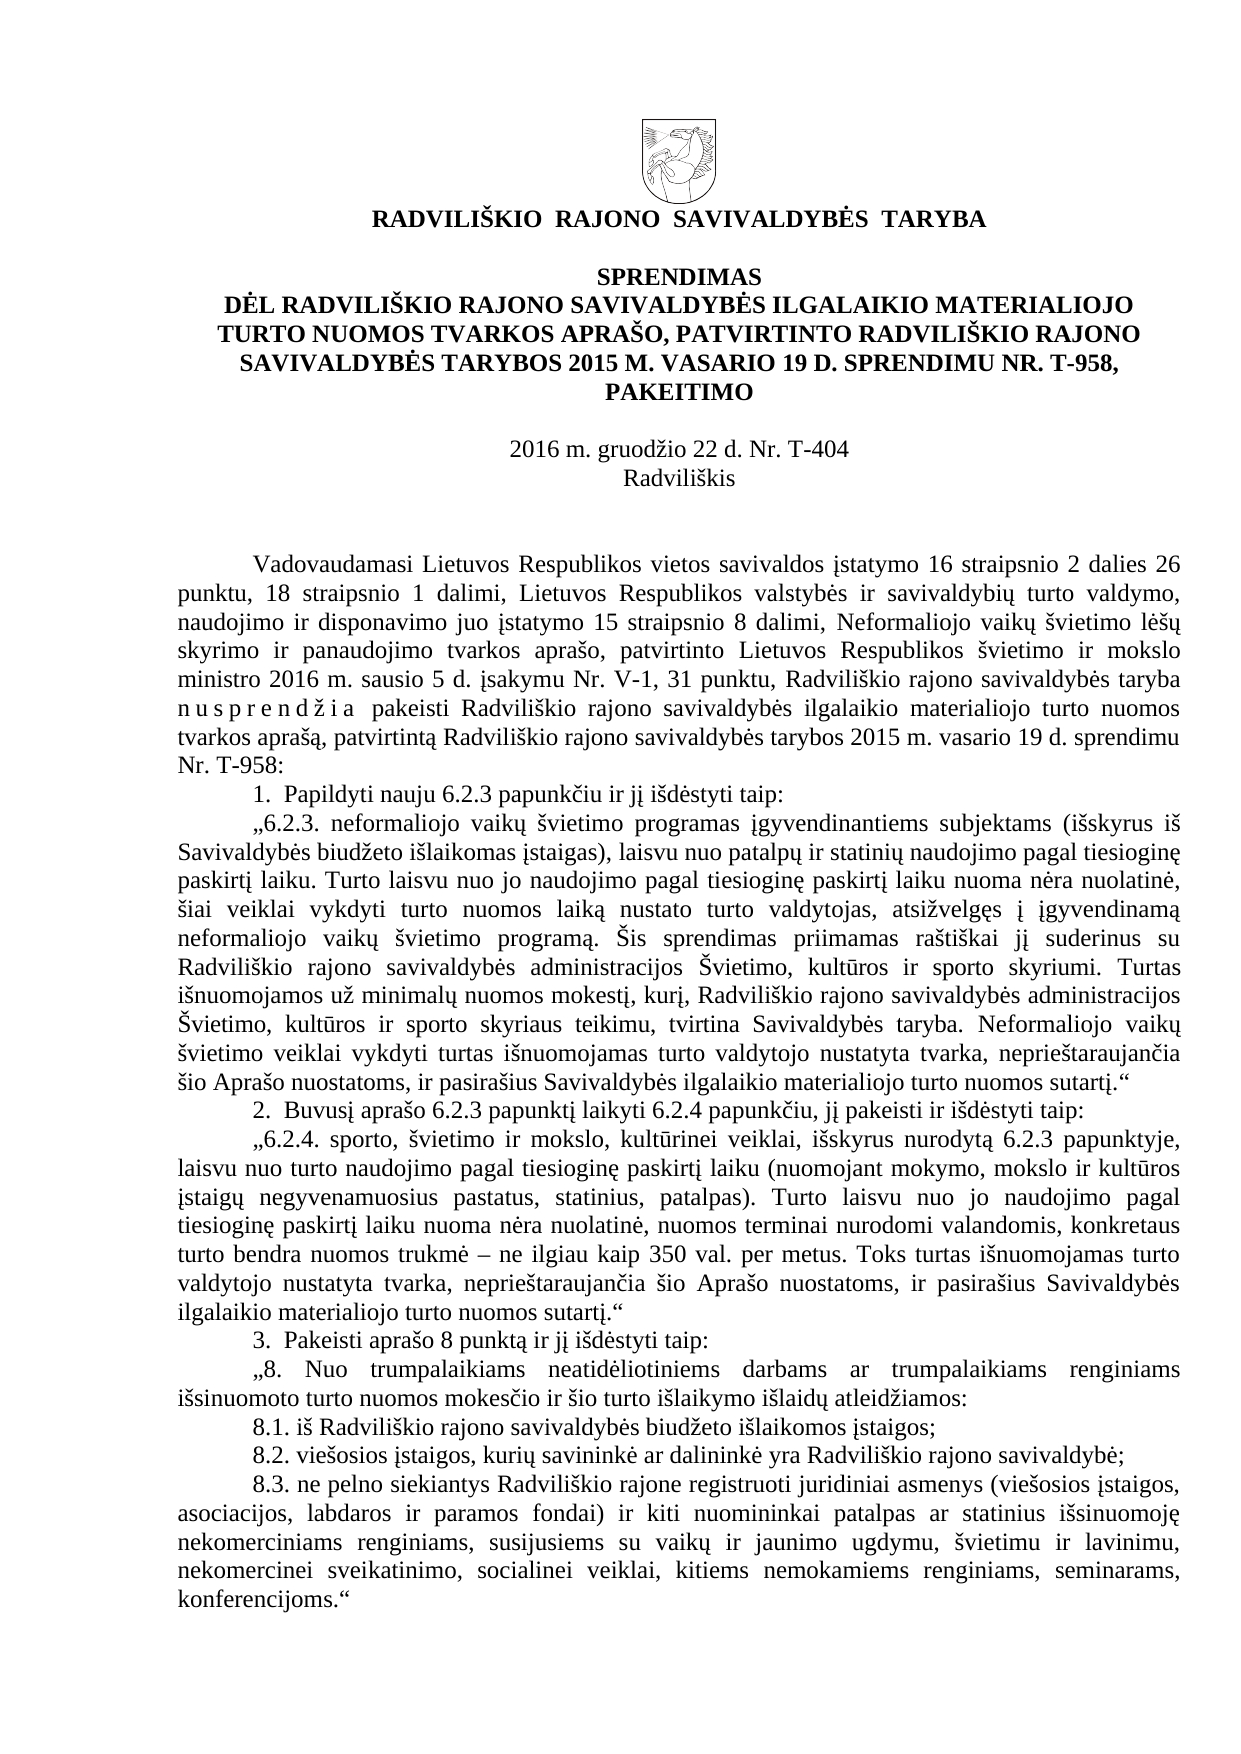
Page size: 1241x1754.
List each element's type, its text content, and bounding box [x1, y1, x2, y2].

text „6.2.4. sporto, švietimo ir mokslo, kultūrinei veiklai, išskyrus nurodytą 6.2.3 papunktyje, laisvu nuo turto naudojimo pagal tiesioginę paskirtį laiku (nuomojant mokymo, mokslo ir kultūros įstaigų negyvenamuosius pastatus, statinius, patalpas). Turto laisvu nuo jo naudojimo pagal tiesioginę paskirtį laiku nuoma nėra nuolatinė, nuomos terminai nurodomi valandomis, konkretaus turto bendra nuomos trukmė – ne ilgiau kaip 350 val. per metus. Toks turtas išnuomojamas turto valdytojo nustatyta tvarka, neprieštaraujančia šio Aprašo nuostatoms, ir pasirašius Savivaldybės ilgalaikio materialiojo turto nuomos sutartį.“ [177, 1124, 1181, 1325]
text „6.2.3. neformaliojo vaikų švietimo programas įgyvendinantiems subjektams (išskyrus iš Savivaldybės biudžeto išlaikomas įstaigas), laisvu nuo patalpų ir statinių naudojimo pagal tiesioginę paskirtį laiku. Turto laisvu nuo jo naudojimo pagal tiesioginę paskirtį laiku nuoma nėra nuolatinė, šiai veiklai vykdyti turto nuomos laiką nustato turto valdytojas, atsižvelgęs į įgyvendinamą neformaliojo vaikų švietimo programą. Šis sprendimas priimamas raštiškai jį suderinus su Radviliškio rajono savivaldybės administracijos Švietimo, kultūros ir sporto skyriumi. Turtas išnuomojamos už minimalų nuomos mokestį, kurį, Radviliškio rajono savivaldybės administracijos Švietimo, kultūros ir sporto skyriaus teikimu, tvirtina Savivaldybės taryba. Neformaliojo vaikų švietimo veiklai vykdyti turtas išnuomojamas turto valdytojo nustatyta tvarka, neprieštaraujančia šio Aprašo nuostatoms, ir pasirašius Savivaldybės ilgalaikio materialiojo turto nuomos sutartį.“ [177, 808, 1181, 1095]
text 3. Pakeisti aprašo 8 punktą ir jį išdėstyti taip: [177, 1325, 1181, 1354]
text Radviliškis [177, 463, 1181, 492]
text 8.3. ne pelno siekiantys Radviliškio rajone registruoti juridiniai asmenys (viešosios įstaigos, asociacijos, labdaros ir paramos fondai) ir kiti nuomininkai patalpas ar statinius išsinuomoję nekomerciniams renginiams, susijusiems su vaikų ir jaunimo ugdymu, švietimu ir lavinimu, nekomercinei sveikatinimo, socialinei veiklai, kitiems nemokamiems renginiams, seminarams, konferencijoms.“ [177, 1469, 1181, 1613]
text 2. Buvusį aprašo 6.2.3 papunktį laikyti 6.2.4 papunkčiu, jį pakeisti ir išdėstyti taip: [177, 1095, 1181, 1124]
text 8.1. iš Radviliškio rajono savivaldybės biudžeto išlaikomos įstaigos; [177, 1412, 1181, 1440]
text Vadovaudamasi Lietuvos Respublikos vietos savivaldos įstatymo 16 straipsnio 2 dalies 26 punktu, 18 straipsnio 1 dalimi, Lietuvos Respublikos valstybės ir savivaldybių turto valdymo, naudojimo ir disponavimo juo įstatymo 15 straipsnio 8 dalimi, Neformaliojo vaikų švietimo lėšų skyrimo ir panaudojimo tvarkos aprašo, patvirtinto Lietuvos Respublikos švietimo ir mokslo ministro 2016 m. sausio 5 d. įsakymu Nr. V-1, 31 punktu, Radviliškio rajono savivaldybės taryba nusprendžia pakeisti Radviliškio rajono savivaldybės ilgalaikio materialiojo turto nuomos tvarkos aprašą, patvirtintą Radviliškio rajono savivaldybės tarybos 2015 m. vasario 19 d. sprendimu Nr. T-958: [177, 549, 1181, 779]
text DĖL RADVILIŠKIO RAJONO SAVIVALDYBĖS ILGALAIKIO MATERIALIOJO TURTO NUOMOS TVARKOS APRAŠO, PATVIRTINTO RADVILIŠKIO RAJONO SAVIVALDYBĖS TARYBOS 2015 M. VASARIO 19 D. SPRENDIMU NR. T-958, PAKEITIMO [177, 290, 1181, 405]
text „8. Nuo trumpalaikiams neatidėliotiniems darbams ar trumpalaikiams renginiams išsinuomoto turto nuomos mokesčio ir šio turto išlaikymo išlaidų atleidžiamos: [177, 1354, 1181, 1412]
text 8.2. viešosios įstaigos, kurių savininkė ar dalininkė yra Radviliškio rajono savivaldybė; [177, 1440, 1181, 1469]
text 1. Papildyti nauju 6.2.3 papunkčiu ir jį išdėstyti taip: [177, 779, 1181, 808]
text RADVILIŠKIO RAJONO SAVIVALDYBĖS TARYBA [177, 204, 1181, 233]
text 2016 m. gruodžio 22 d. Nr. T-404 [177, 434, 1181, 463]
text SPRENDIMAS [177, 262, 1181, 290]
